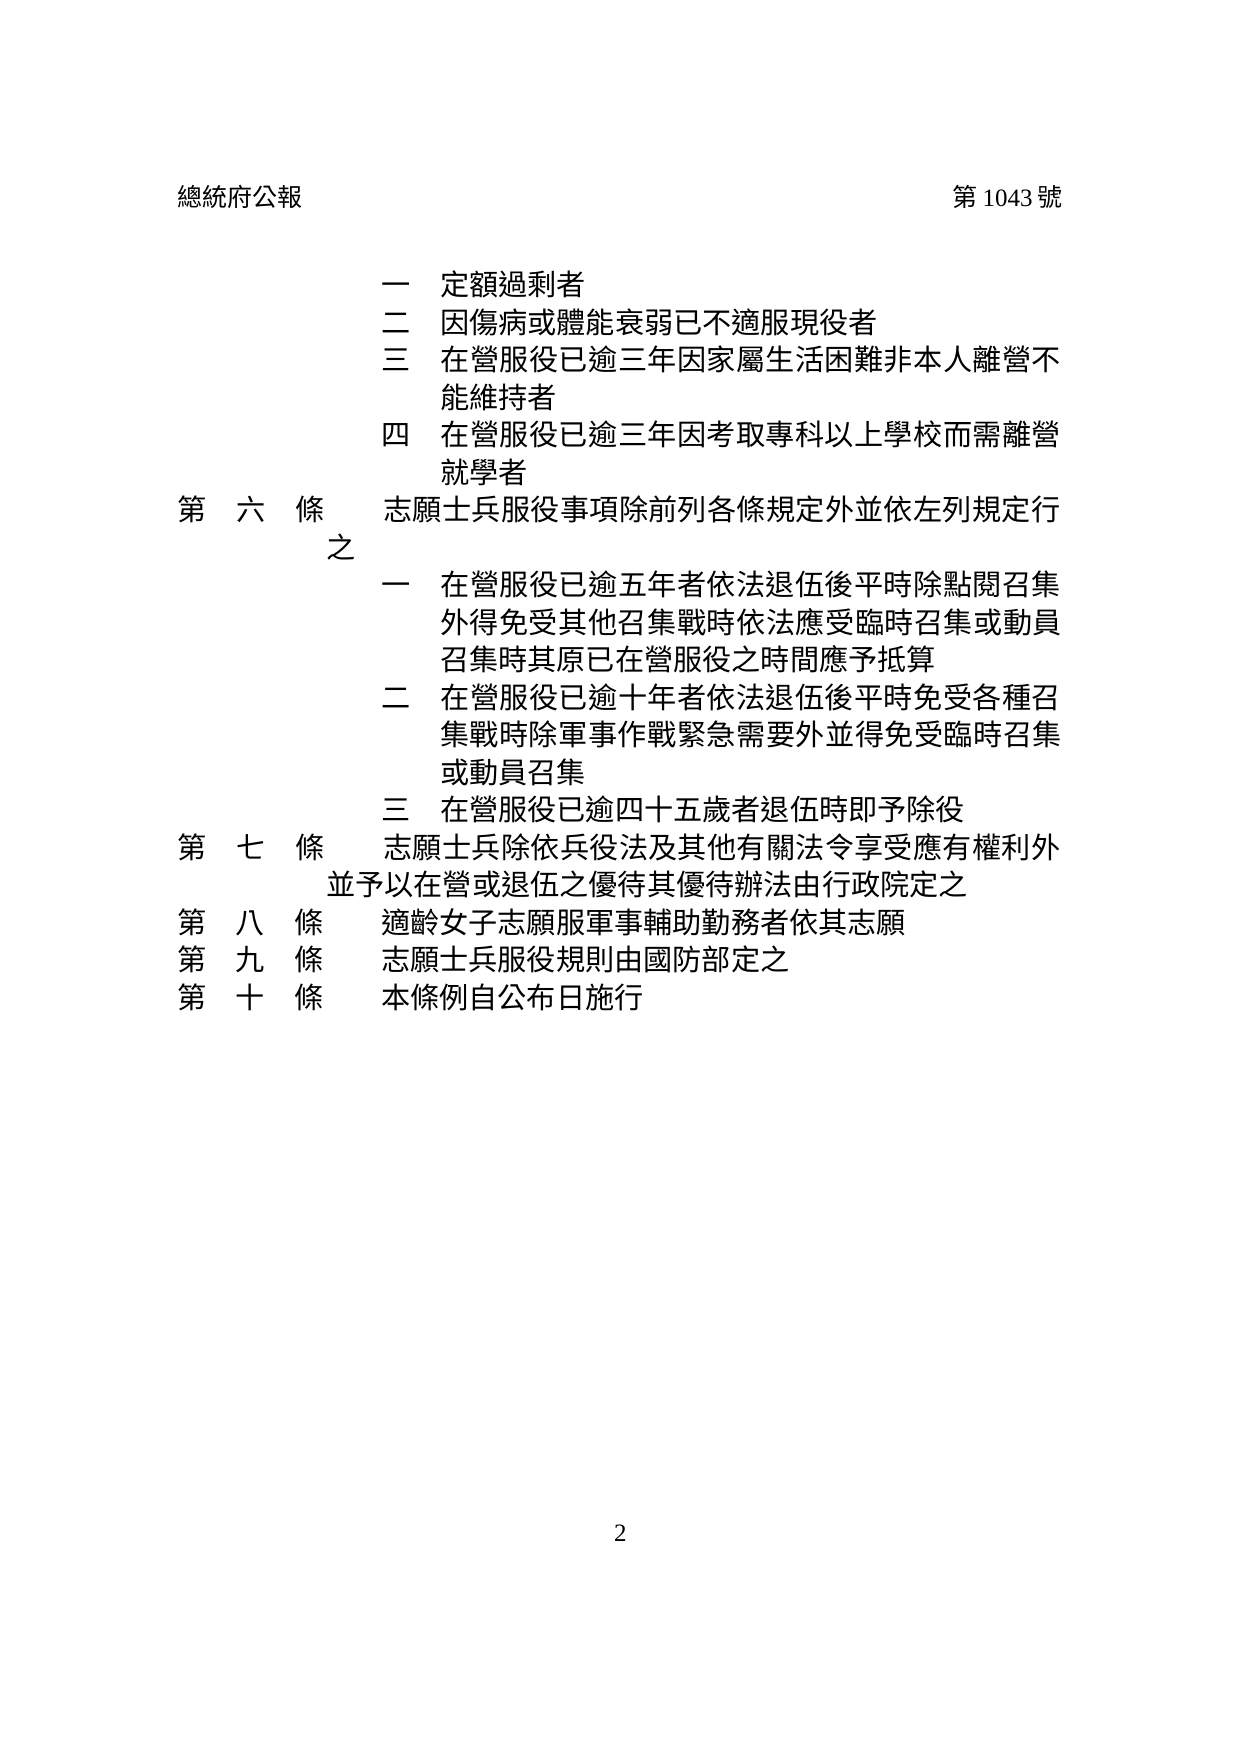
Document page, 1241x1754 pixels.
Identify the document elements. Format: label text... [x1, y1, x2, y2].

text 二 在營服役已逾十年者依法退伍後平時免受各種召集戰時除軍事作戰緊急需要外並得免受臨時召集或動員召集 [381, 678, 1063, 791]
text 第 七 條 志願士兵除依兵役法及其他有關法令享受應有權利外並予以在營或退伍之優待其優待辦法由行政院定之 [177, 828, 1063, 903]
text 一 定額過剩者 [381, 266, 1063, 303]
text 第 六 條 志願士兵服役事項除前列各條規定外並依左列規定行之 [177, 491, 1063, 566]
text 一 在營服役已逾五年者依法退伍後平時除點閱召集外得免受其他召集戰時依法應受臨時召集或動員召集時其原已在營服役之時間應予抵算 [381, 566, 1063, 678]
text 三 在營服役已逾三年因家屬生活困難非本人離營不能維持者 [381, 341, 1063, 416]
text 二 因傷病或體能衰弱已不適服現役者 [381, 303, 1063, 341]
text 第 八 條 適齡女子志願服軍事輔助勤務者依其志願 [177, 903, 1063, 941]
text 第 十 條 本條例自公布日施行 [177, 978, 1063, 1016]
text 三 在營服役已逾四十五歲者退伍時即予除役 [381, 791, 1063, 828]
text 第 九 條 志願士兵服役規則由國防部定之 [177, 941, 1063, 978]
text 四 在營服役已逾三年因考取專科以上學校而需離營就學者 [381, 416, 1063, 491]
